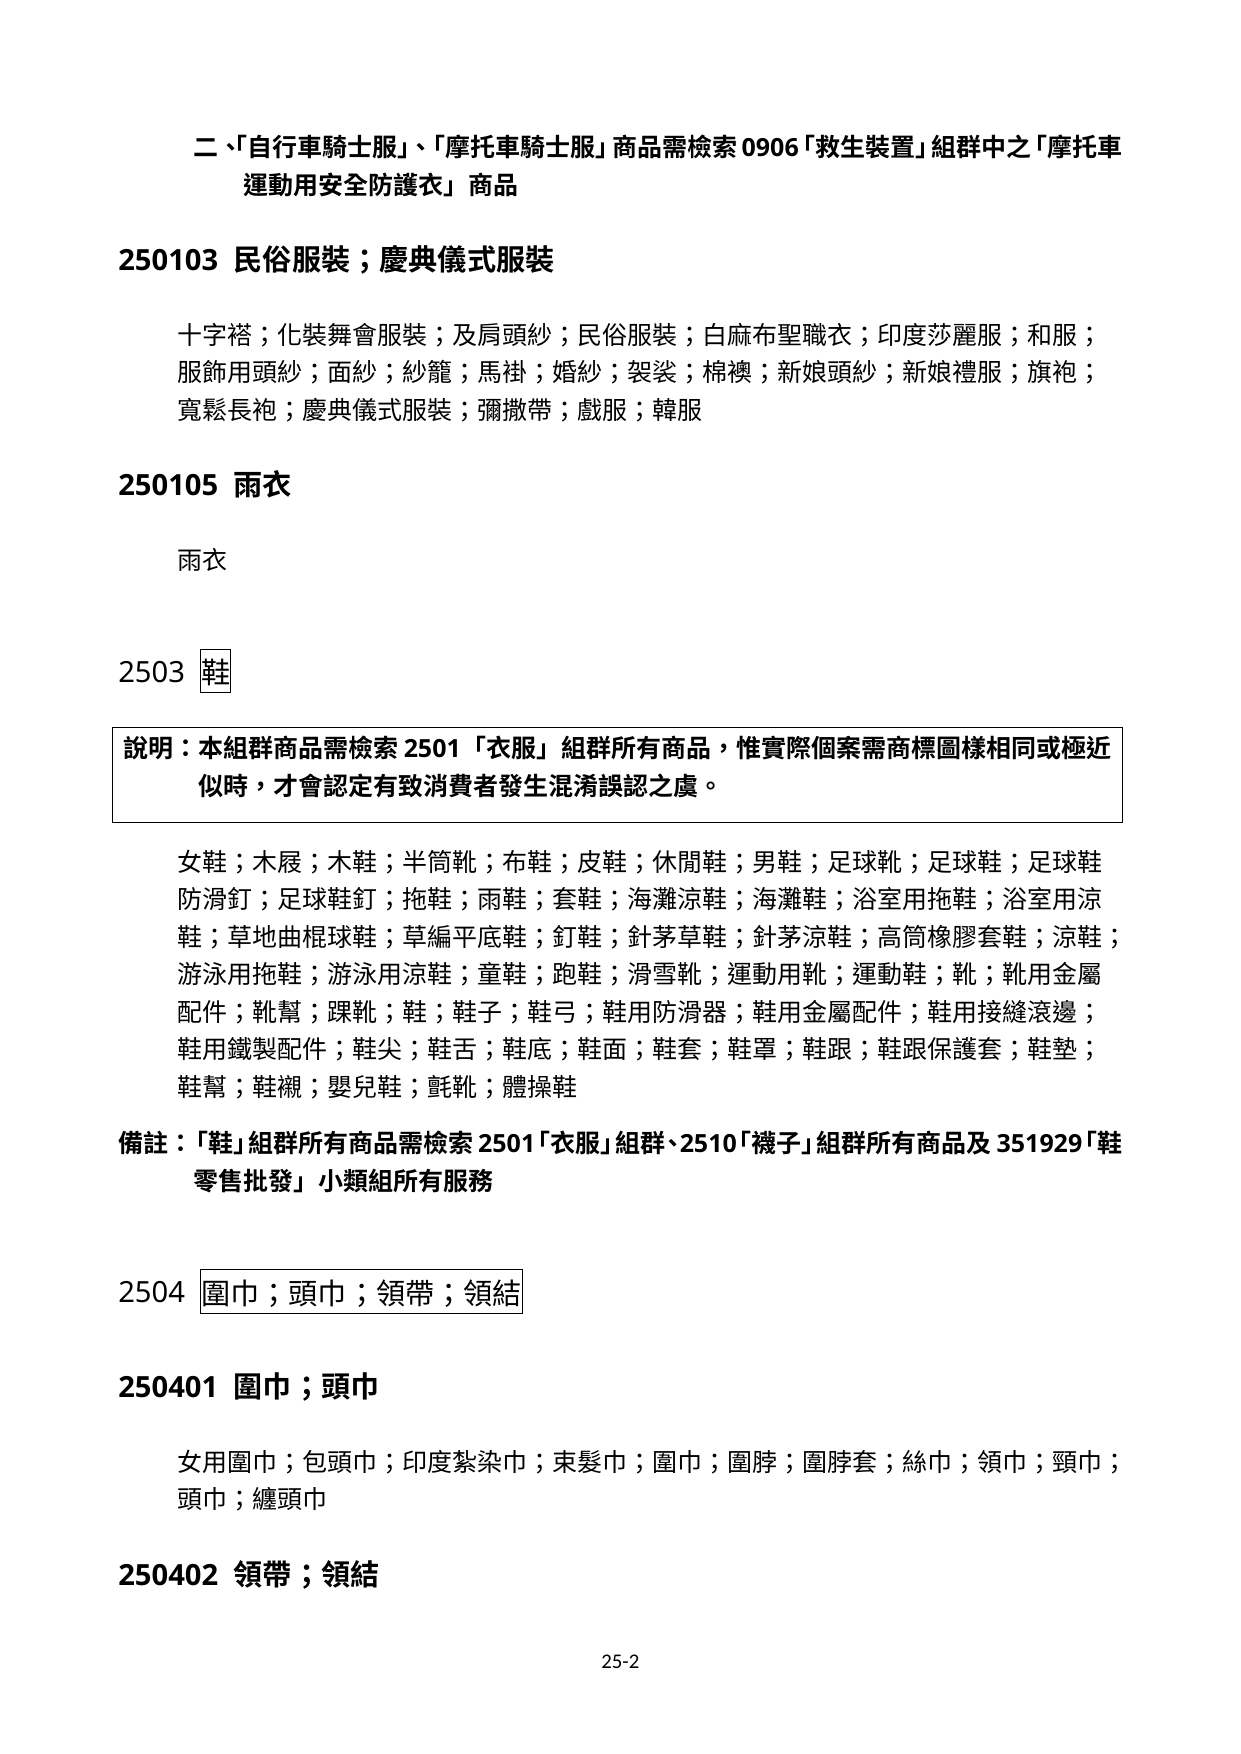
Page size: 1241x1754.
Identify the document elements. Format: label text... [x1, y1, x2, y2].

text 250105 雨衣 [118, 446, 1122, 521]
text 250401 圍巾；頭巾 [118, 1348, 1122, 1423]
text 2503 鞋 [118, 633, 1122, 708]
text 十字褡；化裝舞會服裝；及肩頭紗；民俗服裝；白麻布聖職衣；印度莎麗服；和服；服飾用頭紗；面紗；紗籠；馬褂；婚紗；袈裟；棉襖；新娘頭紗；新娘禮服；旗袍；寬鬆長袍；慶典儀式服裝；彌撒帶；戲服；韓服 [177, 314, 1122, 427]
text 250103 民俗服裝；慶典儀式服裝 [118, 221, 1122, 296]
text 250402 領帶；領結 [118, 1535, 1122, 1610]
text 二、「自行車騎士服」、「摩托車騎士服」商品需檢索0906「救生裝置」組群中之「摩托車運動用安全防護衣」商品 [193, 127, 1122, 202]
table_header 說明：本組群商品需檢索2501「衣服」組群所有商品，惟實際個案需商標圖樣相同或極近似時，才會認定有致消費者發生混淆誤認之虞。 [113, 728, 1122, 822]
text 雨衣 [177, 539, 1122, 577]
text 女用圍巾；包頭巾；印度紮染巾；束髮巾；圍巾；圍脖；圍脖套；絲巾；領巾；頸巾；頭巾；纏頭巾 [177, 1442, 1122, 1517]
text 備註：「鞋」組群所有商品需檢索2501「衣服」組群、2510「襪子」組群所有商品及351929「鞋零售批發」小類組所有服務 [118, 1123, 1122, 1198]
text 2504 圍巾；頭巾；領帶；領結 [118, 1254, 1122, 1329]
text 女鞋；木屐；木鞋；半筒靴；布鞋；皮鞋；休閒鞋；男鞋；足球靴；足球鞋；足球鞋防滑釘；足球鞋釘；拖鞋；雨鞋；套鞋；海灘涼鞋；海灘鞋；浴室用拖鞋；浴室用涼鞋；草地曲棍球鞋；草編平底鞋；釘鞋；針茅草鞋；針茅涼鞋；高筒橡膠套鞋；涼鞋；游泳用拖鞋；游泳用涼鞋；童鞋；跑鞋；滑雪靴；運動用靴；運動鞋；靴；靴用金屬配件；靴幫；踝靴；鞋；鞋子；鞋弓；鞋用防滑器；鞋用金屬配件；鞋用接縫滾邊；鞋用鐵製配件；鞋尖；鞋舌；鞋底；鞋面；鞋套；鞋罩；鞋跟；鞋跟保護套；鞋墊；鞋幫；鞋襯；嬰兒鞋；氈靴；體操鞋 [177, 842, 1122, 1104]
